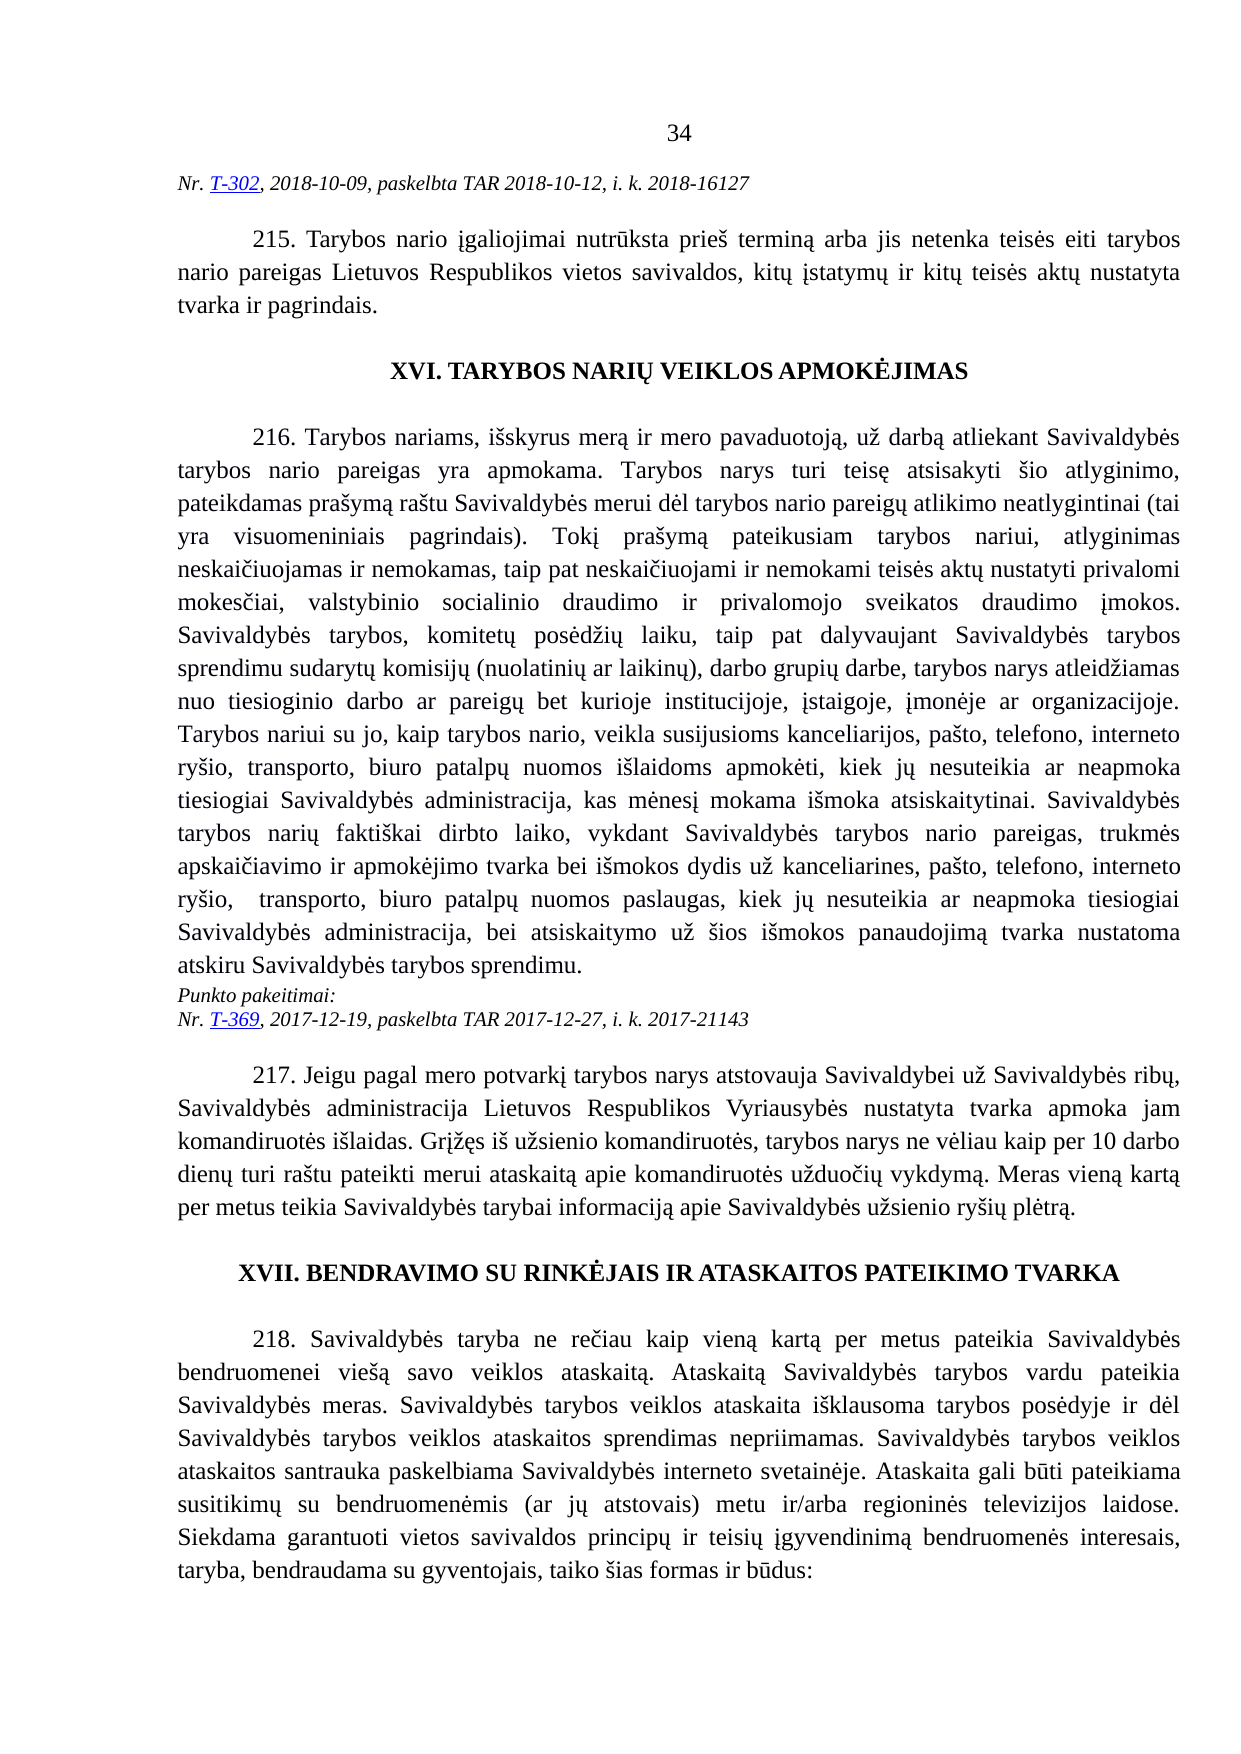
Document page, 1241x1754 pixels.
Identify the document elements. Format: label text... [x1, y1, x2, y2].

text Nr. T-302, 2018-10-09, paskelbta TAR 2018-10-12, i. k. 2018-16127 [177, 171, 1181, 195]
text 218. Savivaldybės taryba ne rečiau kaip vieną kartą per metus pateikia Savivaldybės bendruomenei viešą savo veiklos ataskaitą. Ataskaitą Savivaldybės tarybos vardu pateikia Savivaldybės meras. Savivaldybės tarybos veiklos ataskaita išklausoma tarybos posėdyje ir dėl Savivaldybės tarybos veiklos ataskaitos sprendimas nepriimamas. Savivaldybės tarybos veiklos ataskaitos santrauka paskelbiama Savivaldybės interneto svetainėje. Ataskaita gali būti pateikiama susitikimų su bendruomenėmis (ar jų atstovais) metu ir/arba regioninės televizijos laidose. Siekdama garantuoti vietos savivaldos principų ir teisių įgyvendinimą bendruomenės interesais, taryba, bendraudama su gyventojais, taiko šias formas ir būdus: [177, 1324, 1181, 1584]
text 215. Tarybos nario įgaliojimai nutrūksta prieš terminą arba jis netenka teisės eiti tarybos nario pareigas Lietuvos Respublikos vietos savivaldos, kitų įstatymų ir kitų teisės aktų nustatyta tvarka ir pagrindais. [177, 224, 1181, 318]
text Punkto pakeitimai: [177, 983, 1181, 1007]
text XVII. BENDRAVIMO SU RINKĖJAIS IR ATASKAITOS PATEIKIMO TVARKA [177, 1258, 1181, 1287]
text Nr. T-369, 2017-12-19, paskelbta TAR 2017-12-27, i. k. 2017-21143 [177, 1007, 1181, 1031]
text XVI. TARYBOS NARIŲ VEIKLOS APMOKĖJIMAS [177, 356, 1181, 384]
text 216. Tarybos nariams, išskyrus merą ir mero pavaduotoją, už darbą atliekant Savivaldybės tarybos nario pareigas yra apmokama. Tarybos narys turi teisę atsisakyti šio atlyginimo, pateikdamas prašymą raštu Savivaldybės merui dėl tarybos nario pareigų atlikimo neatlygintinai (tai yra visuomeniniais pagrindais). Tokį prašymą pateikusiam tarybos nariui, atlyginimas neskaičiuojamas ir nemokamas, taip pat neskaičiuojami ir nemokami teisės aktų nustatyti privalomi mokesčiai, valstybinio socialinio draudimo ir privalomojo sveikatos draudimo įmokos. Savivaldybės tarybos, komitetų posėdžių laiku, taip pat dalyvaujant Savivaldybės tarybos sprendimu sudarytų komisijų (nuolatinių ar laikinų), darbo grupių darbe, tarybos narys atleidžiamas nuo tiesioginio darbo ar pareigų bet kurioje institucijoje, įstaigoje, įmonėje ar organizacijoje. Tarybos nariui su jo, kaip tarybos nario, veikla susijusioms kanceliarijos, pašto, telefono, interneto ryšio, transporto, biuro patalpų nuomos išlaidoms apmokėti, kiek jų nesuteikia ar neapmoka tiesiogiai Savivaldybės administracija, kas mėnesį mokama išmoka atsiskaitytinai. Savivaldybės tarybos narių faktiškai dirbto laiko, vykdant Savivaldybės tarybos nario pareigas, trukmės apskaičiavimo ir apmokėjimo tvarka bei išmokos dydis už kanceliarines, pašto, telefono, interneto ryšio, transporto, biuro patalpų nuomos paslaugas, kiek jų nesuteikia ar neapmoka tiesiogiai Savivaldybės administracija, bei atsiskaitymo už šios išmokos panaudojimą tvarka nustatoma atskiru Savivaldybės tarybos sprendimu. [177, 422, 1181, 979]
text 217. Jeigu pagal mero potvarkį tarybos narys atstovauja Savivaldybei už Savivaldybės ribų, Savivaldybės administracija Lietuvos Respublikos Vyriausybės nustatyta tvarka apmoka jam komandiruotės išlaidas. Grįžęs iš užsienio komandiruotės, tarybos narys ne vėliau kaip per 10 darbo dienų turi raštu pateikti merui ataskaitą apie komandiruotės užduočių vykdymą. Meras vieną kartą per metus teikia Savivaldybės tarybai informaciją apie Savivaldybės užsienio ryšių plėtrą. [177, 1060, 1181, 1221]
